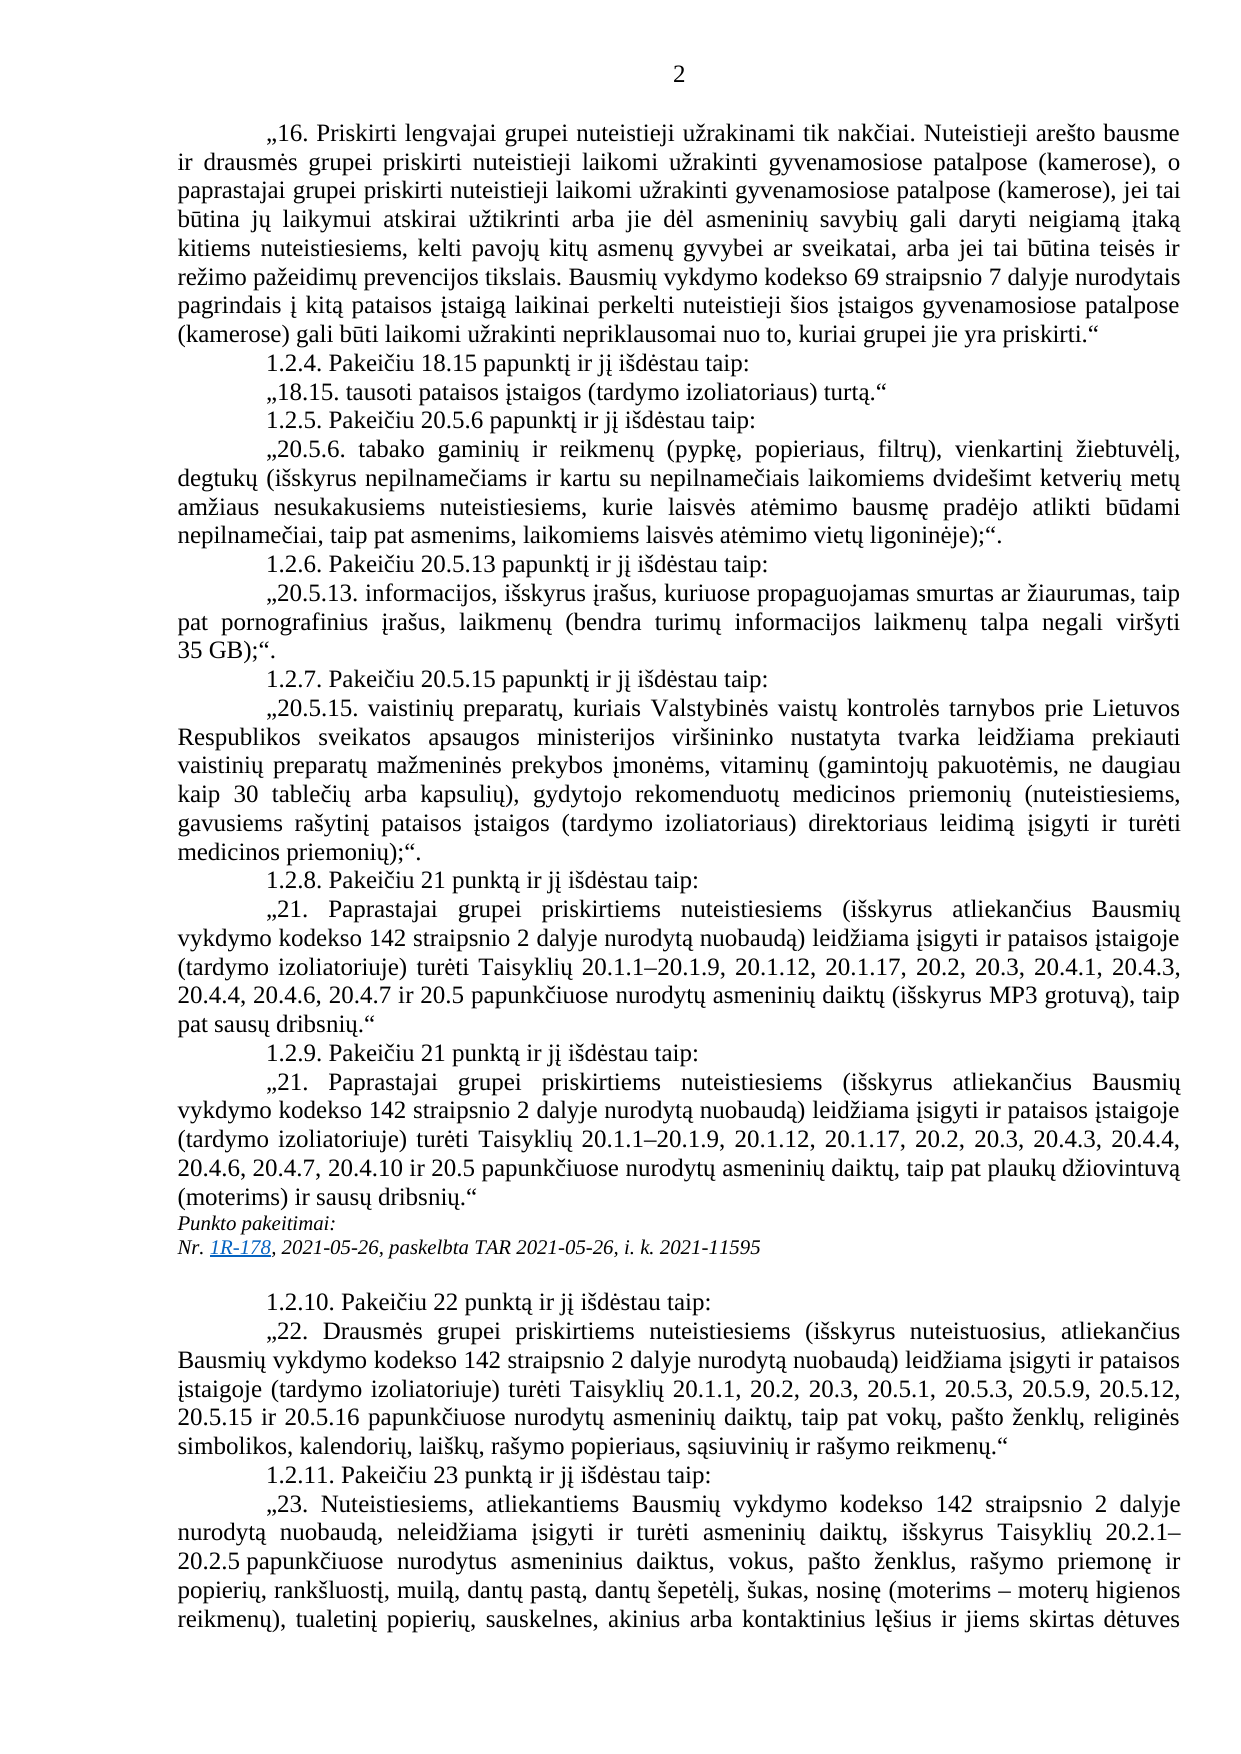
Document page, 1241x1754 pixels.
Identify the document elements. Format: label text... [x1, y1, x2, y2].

text „20.5.15. vaistinių preparatų, kuriais Valstybinės vaistų kontrolės tarnybos prie Lietuvos Respublikos sveikatos apsaugos ministerijos viršininko nustatyta tvarka leidžiama prekiauti vaistinių preparatų mažmeninės prekybos įmonėms, vitaminų (gamintojų pakuotėmis, ne daugiau kaip 30 tablečių arba kapsulių), gydytojo rekomenduotų medicinos priemonių (nuteistiesiems, gavusiems rašytinį pataisos įstaigos (tardymo izoliatoriaus) direktoriaus leidimą įsigyti ir turėti medicinos priemonių);“. [177, 693, 1181, 866]
text „22. Drausmės grupei priskirtiems nuteistiesiems (išskyrus nuteistuosius, atliekančius Bausmių vykdymo kodekso 142 straipsnio 2 dalyje nurodytą nuobaudą) leidžiama įsigyti ir pataisos įstaigoje (tardymo izoliatoriuje) turėti Taisyklių 20.1.1, 20.2, 20.3, 20.5.1, 20.5.3, 20.5.9, 20.5.12, 20.5.15 ir 20.5.16 papunkčiuose nurodytų asmeninių daiktų, taip pat vokų, pašto ženklų, religinės simbolikos, kalendorių, laiškų, rašymo popieriaus, sąsiuvinių ir rašymo reikmenų.“ [177, 1316, 1181, 1460]
text 1.2.8. Pakeičiu 21 punktą ir jį išdėstau taip: [177, 866, 1181, 894]
text 1.2.10. Pakeičiu 22 punktą ir jį išdėstau taip: [177, 1287, 1181, 1316]
text „20.5.13. informacijos, išskyrus įrašus, kuriuose propaguojamas smurtas ar žiaurumas, taip pat pornografinius įrašus, laikmenų (bendra turimų informacijos laikmenų talpa negali viršyti 35 GB);“. [177, 578, 1181, 664]
text „21. Paprastajai grupei priskirtiems nuteistiesiems (išskyrus atliekančius Bausmių vykdymo kodekso 142 straipsnio 2 dalyje nurodytą nuobaudą) leidžiama įsigyti ir pataisos įstaigoje (tardymo izoliatoriuje) turėti Taisyklių 20.1.1–20.1.9, 20.1.12, 20.1.17, 20.2, 20.3, 20.4.3, 20.4.4, 20.4.6, 20.4.7, 20.4.10 ir 20.5 papunkčiuose nurodytų asmeninių daiktų, taip pat plaukų džiovintuvą (moterims) ir sausų dribsnių.“ [177, 1067, 1181, 1211]
text „18.15. tausoti pataisos įstaigos (tardymo izoliatoriaus) turtą.“ [177, 377, 1181, 406]
text 1.2.11. Pakeičiu 23 punktą ir jį išdėstau taip: [177, 1460, 1181, 1489]
text „21. Paprastajai grupei priskirtiems nuteistiesiems (išskyrus atliekančius Bausmių vykdymo kodekso 142 straipsnio 2 dalyje nurodytą nuobaudą) leidžiama įsigyti ir pataisos įstaigoje (tardymo izoliatoriuje) turėti Taisyklių 20.1.1–20.1.9, 20.1.12, 20.1.17, 20.2, 20.3, 20.4.1, 20.4.3, 20.4.4, 20.4.6, 20.4.7 ir 20.5 papunkčiuose nurodytų asmeninių daiktų (išskyrus MP3 grotuvą), taip pat sausų dribsnių.“ [177, 894, 1181, 1038]
text 1.2.7. Pakeičiu 20.5.15 papunktį ir jį išdėstau taip: [177, 664, 1181, 693]
text „23. Nuteistiesiems, atliekantiems Bausmių vykdymo kodekso 142 straipsnio 2 dalyje nurodytą nuobaudą, neleidžiama įsigyti ir turėti asmeninių daiktų, išskyrus Taisyklių 20.2.1–20.2.5 papunkčiuose nurodytus asmeninius daiktus, vokus, pašto ženklus, rašymo priemonę ir popierių, rankšluostį, muilą, dantų pastą, dantų šepetėlį, šukas, nosinę (moterims – moterų higienos reikmenų), tualetinį popierių, sauskelnes, akinius arba kontaktinius lęšius ir jiems skirtas dėtuves [177, 1489, 1181, 1632]
text 1.2.9. Pakeičiu 21 punktą ir jį išdėstau taip: [177, 1038, 1181, 1067]
text 1.2.6. Pakeičiu 20.5.13 papunktį ir jį išdėstau taip: [177, 549, 1181, 578]
text 1.2.5. Pakeičiu 20.5.6 papunktį ir jį išdėstau taip: [177, 406, 1181, 434]
text „20.5.6. tabako gaminių ir reikmenų (pypkę, popieriaus, filtrų), vienkartinį žiebtuvėlį, degtukų (išskyrus nepilnamečiams ir kartu su nepilnamečiais laikomiems dvidešimt ketverių metų amžiaus nesukakusiems nuteistiesiems, kurie laisvės atėmimo bausmę pradėjo atlikti būdami nepilnamečiai, taip pat asmenims, laikomiems laisvės atėmimo vietų ligoninėje);“. [177, 434, 1181, 549]
text Punkto pakeitimai: [177, 1211, 1181, 1235]
text „16. Priskirti lengvajai grupei nuteistieji užrakinami tik nakčiai. Nuteistieji arešto bausme ir drausmės grupei priskirti nuteistieji laikomi užrakinti gyvenamosiose patalpose (kamerose), o paprastajai grupei priskirti nuteistieji laikomi užrakinti gyvenamosiose patalpose (kamerose), jei tai būtina jų laikymui atskirai užtikrinti arba jie dėl asmeninių savybių gali daryti neigiamą įtaką kitiems nuteistiesiems, kelti pavojų kitų asmenų gyvybei ar sveikatai, arba jei tai būtina teisės ir režimo pažeidimų prevencijos tikslais. Bausmių vykdymo kodekso 69 straipsnio 7 dalyje nurodytais pagrindais į kitą pataisos įstaigą laikinai perkelti nuteistieji šios įstaigos gyvenamosiose patalpose (kamerose) gali būti laikomi užrakinti nepriklausomai nuo to, kuriai grupei jie yra priskirti.“ [177, 118, 1181, 348]
text Nr. 1R-178, 2021-05-26, paskelbta TAR 2021-05-26, i. k. 2021-11595 [177, 1235, 1181, 1259]
text 1.2.4. Pakeičiu 18.15 papunktį ir jį išdėstau taip: [177, 348, 1181, 377]
